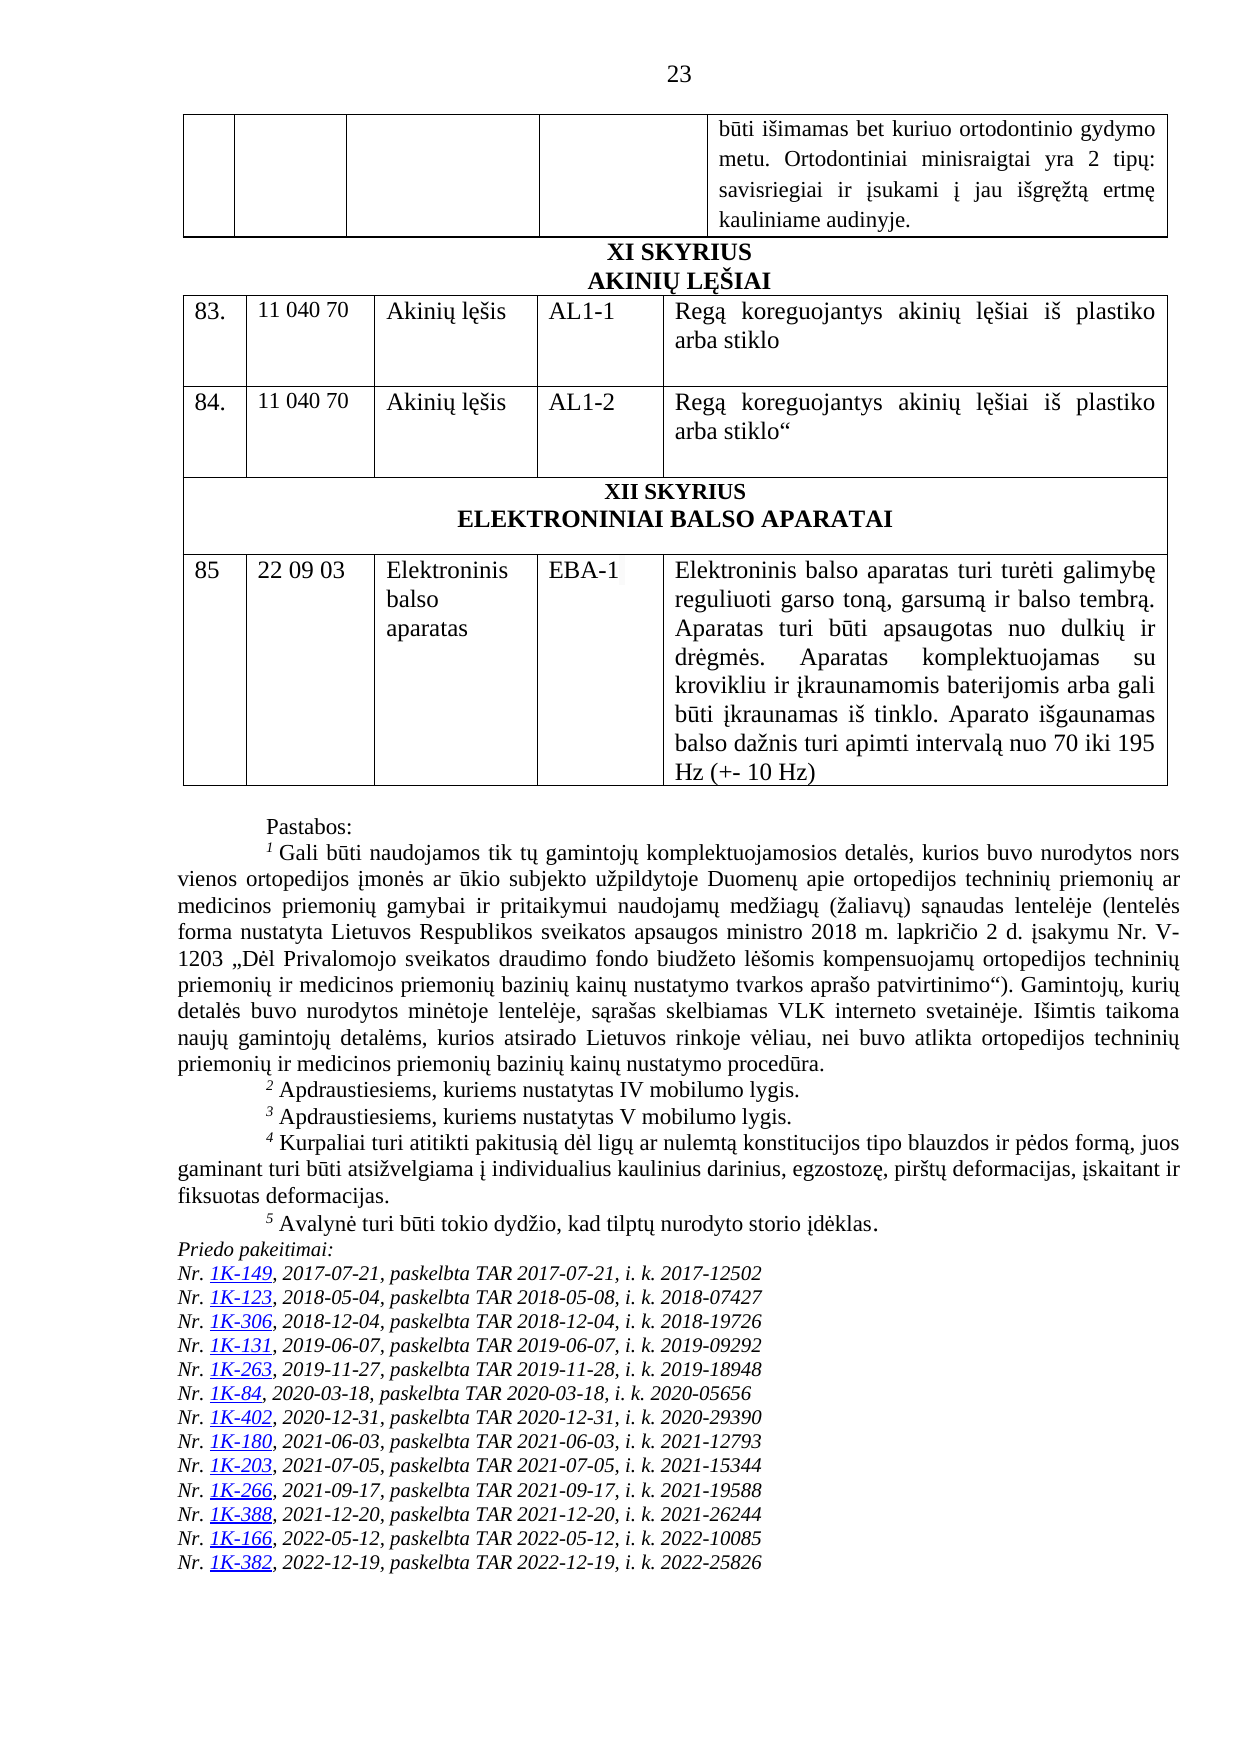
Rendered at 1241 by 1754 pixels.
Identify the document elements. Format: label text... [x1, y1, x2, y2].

text 2 Apdraustiesiems, kuriems nustatytas IV mobilumo lygis. [177, 1076, 1181, 1103]
text Nr. 1K-131, 2019-06-07, paskelbta TAR 2019-06-07, i. k. 2019-09292 [177, 1333, 1181, 1357]
text 3 Apdraustiesiems, kuriems nustatytas V mobilumo lygis. [177, 1103, 1181, 1129]
text AKINIŲ LĘŠIAI [177, 266, 1181, 295]
table_header Akinių lęšis [375, 296, 537, 386]
table_cell 85 [184, 555, 246, 785]
text 4 Kurpaliai turi atitikti pakitusią dėl ligų ar nulemtą konstitucijos tipo blauzdos ir pėdos formą, juos gaminant turi būti atsižvelgiama į individualius kaulinius darinius, egzostozę, pirštų deformacijas, įskaitant ir fiksuotas deformacijas. [177, 1129, 1181, 1208]
table_cell Elektroninis balso aparatas turi turėti galimybę reguliuoti garso toną, garsumą ir balso tembrą. Aparatas turi būti apsaugotas nuo dulkių ir drėgmės. Aparatas komplektuojamas su krovikliu ir įkraunamomis baterijomis arba gali būti įkraunamas iš tinklo. Aparato išgaunamas balso dažnis turi apimti intervalą nuo 70 iki 195 Hz (+- 10 Hz) [664, 555, 1167, 785]
table_cell EBA-1 [538, 555, 663, 785]
text Nr. 1K-123, 2018-05-04, paskelbta TAR 2018-05-08, i. k. 2018-07427 [177, 1285, 1181, 1309]
table_cell XII SKYRIUS ELEKTRONINIAI BALSO APARATAI [184, 478, 1167, 554]
text Pastabos: [177, 813, 1181, 839]
table_header 11 040 70 [247, 296, 374, 386]
text 5 Avalynė turi būti tokio dydžio, kad tilptų nurodyto storio įdėklas. [177, 1208, 1181, 1237]
text Nr. 1K-306, 2018-12-04, paskelbta TAR 2018-12-04, i. k. 2018-19726 [177, 1309, 1181, 1333]
text Nr. 1K-382, 2022-12-19, paskelbta TAR 2022-12-19, i. k. 2022-25826 [177, 1550, 1181, 1574]
table_header Regą koreguojantys akinių lęšiai iš plastiko arba stiklo [664, 296, 1167, 386]
text Nr. 1K-388, 2021-12-20, paskelbta TAR 2021-12-20, i. k. 2021-26244 [177, 1502, 1181, 1526]
table_cell būti išimamas bet kuriuo ortodontinio gydymo metu. Ortodontiniai minisraigtai yra 2 tipų: savisriegiai ir įsukami į jau išgręžtą ertmę kauliniame audinyje. [708, 115, 1167, 236]
table_cell 84. [184, 387, 246, 477]
text Nr. 1K-402, 2020-12-31, paskelbta TAR 2020-12-31, i. k. 2020-29390 [177, 1405, 1181, 1429]
table_cell 11 040 70 [247, 387, 374, 477]
table_cell [540, 115, 707, 236]
table_cell AL1-2 [538, 387, 663, 477]
table_cell [184, 115, 234, 236]
text 1 Gali būti naudojamos tik tų gamintojų komplektuojamosios detalės, kurios buvo nurodytos nors vienos ortopedijos įmonės ar ūkio subjekto užpildytoje Duomenų apie ortopedijos techninių priemonių ar medicinos priemonių gamybai ir pritaikymui naudojamų medžiagų (žaliavų) sąnaudas lentelėje (lentelės forma nustatyta Lietuvos Respublikos sveikatos apsaugos ministro 2018 m. lapkričio 2 d. įsakymu Nr. V-1203 „Dėl Privalomojo sveikatos draudimo fondo biudžeto lėšomis kompensuojamų ortopedijos techninių priemonių ir medicinos priemonių bazinių kainų nustatymo tvarkos aprašo patvirtinimo“). Gamintojų, kurių detalės buvo nurodytos minėtoje lentelėje, sąrašas skelbiamas VLK interneto svetainėje. Išimtis taikoma naujų gamintojų detalėms, kurios atsirado Lietuvos rinkoje vėliau, nei buvo atlikta ortopedijos techninių priemonių ir medicinos priemonių bazinių kainų nustatymo procedūra. [177, 839, 1181, 1076]
table_cell Akinių lęšis [375, 387, 537, 477]
text Nr. 1K-263, 2019-11-27, paskelbta TAR 2019-11-28, i. k. 2019-18948 [177, 1357, 1181, 1381]
text Nr. 1K-149, 2017-07-21, paskelbta TAR 2017-07-21, i. k. 2017-12502 [177, 1261, 1181, 1285]
table_header AL1-1 [538, 296, 663, 386]
text Priedo pakeitimai: [177, 1237, 1181, 1261]
table_header 83. [184, 296, 246, 386]
table_cell [235, 115, 346, 236]
text Nr. 1K-180, 2021-06-03, paskelbta TAR 2021-06-03, i. k. 2021-12793 [177, 1429, 1181, 1453]
table_cell 22 09 03 [247, 555, 374, 785]
table_cell [347, 115, 539, 236]
table_cell Elektroninis balso aparatas [375, 555, 537, 785]
text Nr. 1K-203, 2021-07-05, paskelbta TAR 2021-07-05, i. k. 2021-15344 [177, 1453, 1181, 1477]
text Nr. 1K-266, 2021-09-17, paskelbta TAR 2021-09-17, i. k. 2021-19588 [177, 1477, 1181, 1502]
table_cell Regą koreguojantys akinių lęšiai iš plastiko arba stiklo“ [664, 387, 1167, 477]
text Nr. 1K-166, 2022-05-12, paskelbta TAR 2022-05-12, i. k. 2022-10085 [177, 1526, 1181, 1550]
text Nr. 1K-84, 2020-03-18, paskelbta TAR 2020-03-18, i. k. 2020-05656 [177, 1381, 1181, 1405]
text XI SKYRIUS [177, 237, 1181, 266]
